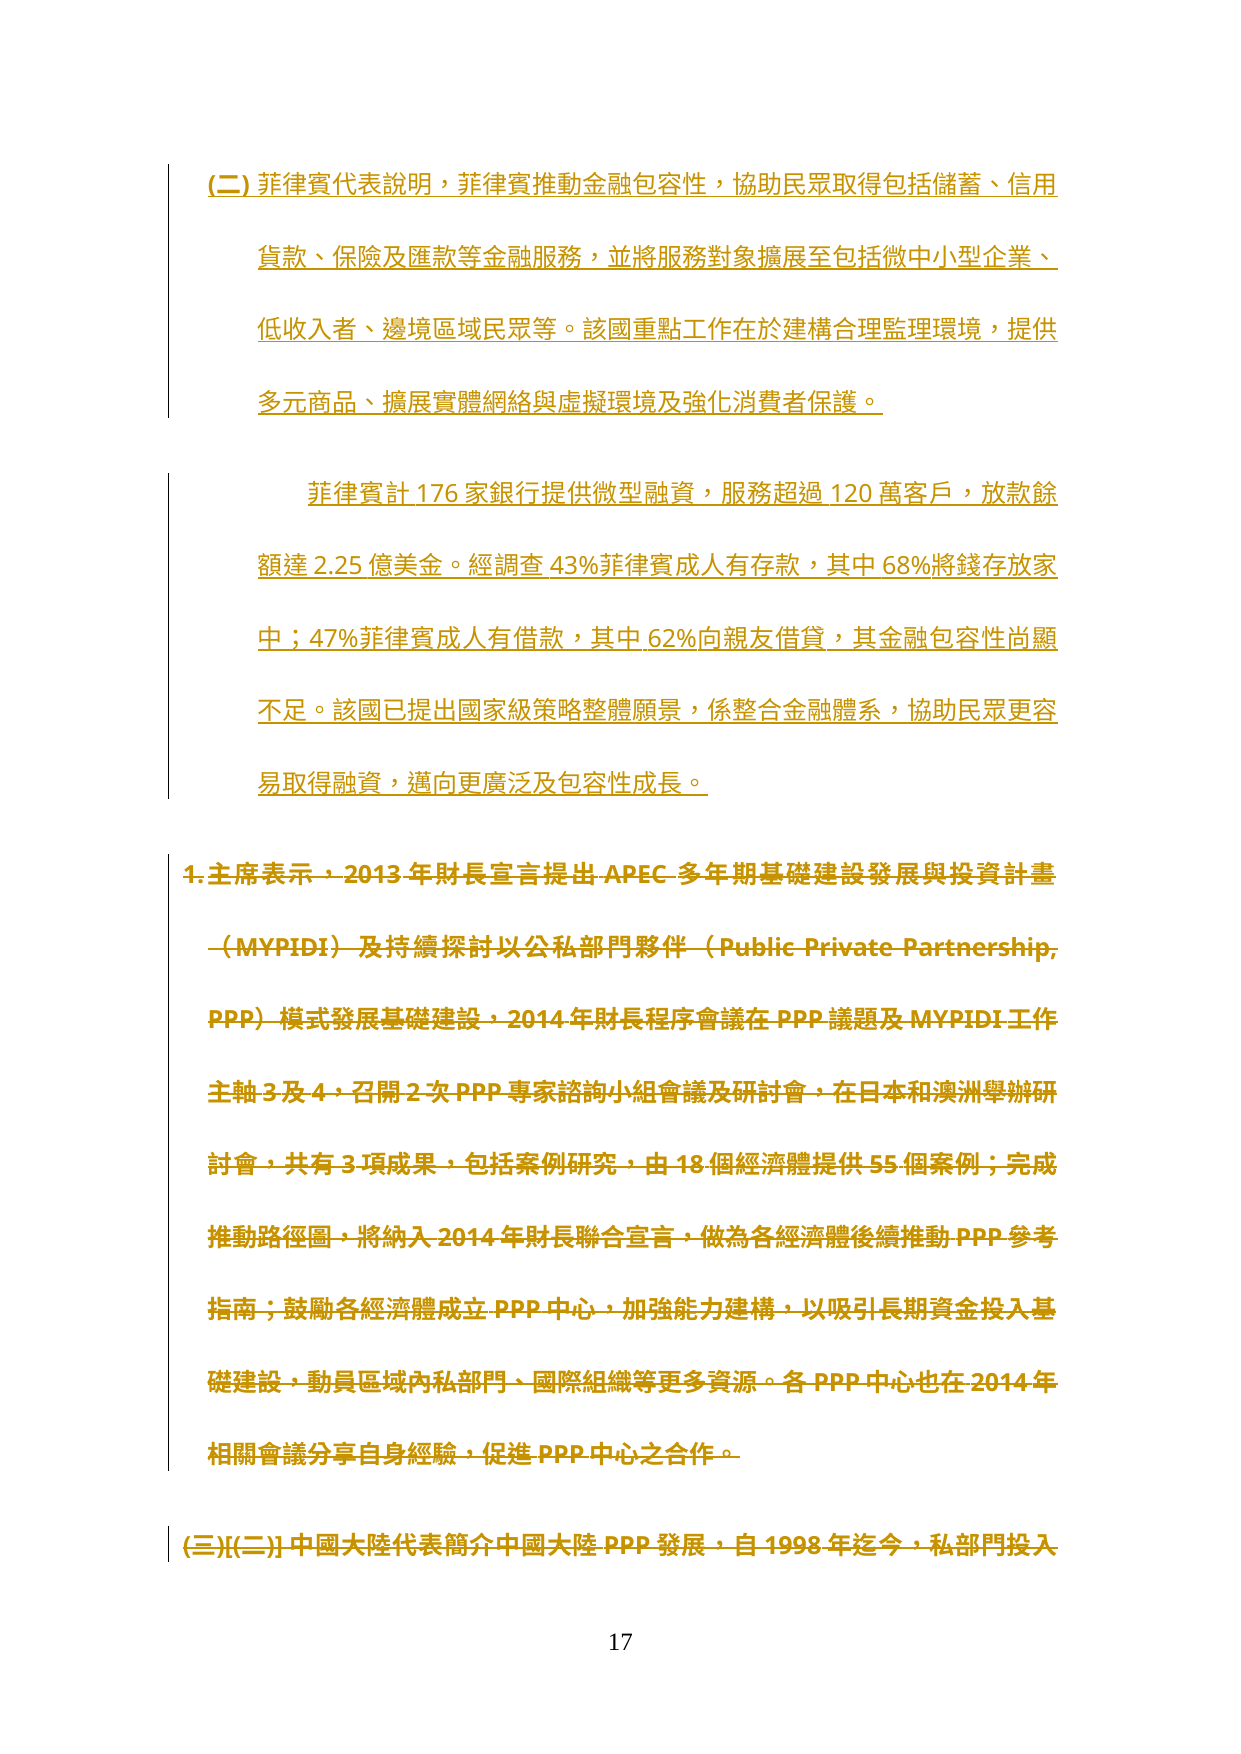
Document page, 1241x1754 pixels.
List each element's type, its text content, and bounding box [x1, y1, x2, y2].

text 易取得融資，邁向更廣泛及包容性成長。 [258, 724, 1058, 799]
text 中；47%菲律賓成人有借款，其中62%向親友借貸，其金融包容性尚顯 [258, 578, 1058, 649]
text 不足。該國已提出國家級策略整體願景，係整合金融體系，協助民眾更容 [258, 650, 1058, 722]
list 菲律賓代表說明，菲律賓推動金融包容性，協助民眾取得包括儲蓄、信用 [208, 164, 1058, 196]
list 貨款、保險及匯款等金融服務，並將服務對象擴展至包括微中小型企業、低收入者、邊境區域民眾等。該國重點工作在於建構合理監理環境，提供多元商品、擴展實體網絡與虛擬環境及強化消費者保護。 [208, 197, 1058, 418]
list 致力財政改革與透明 [183, 854, 1058, 1471]
text 菲律賓計176家銀行提供微型融資，服務超過120萬客戶，放款餘額達2.25億美金。經調查43%菲律賓成人有存款，其中68%將錢存放家 [258, 473, 1058, 577]
